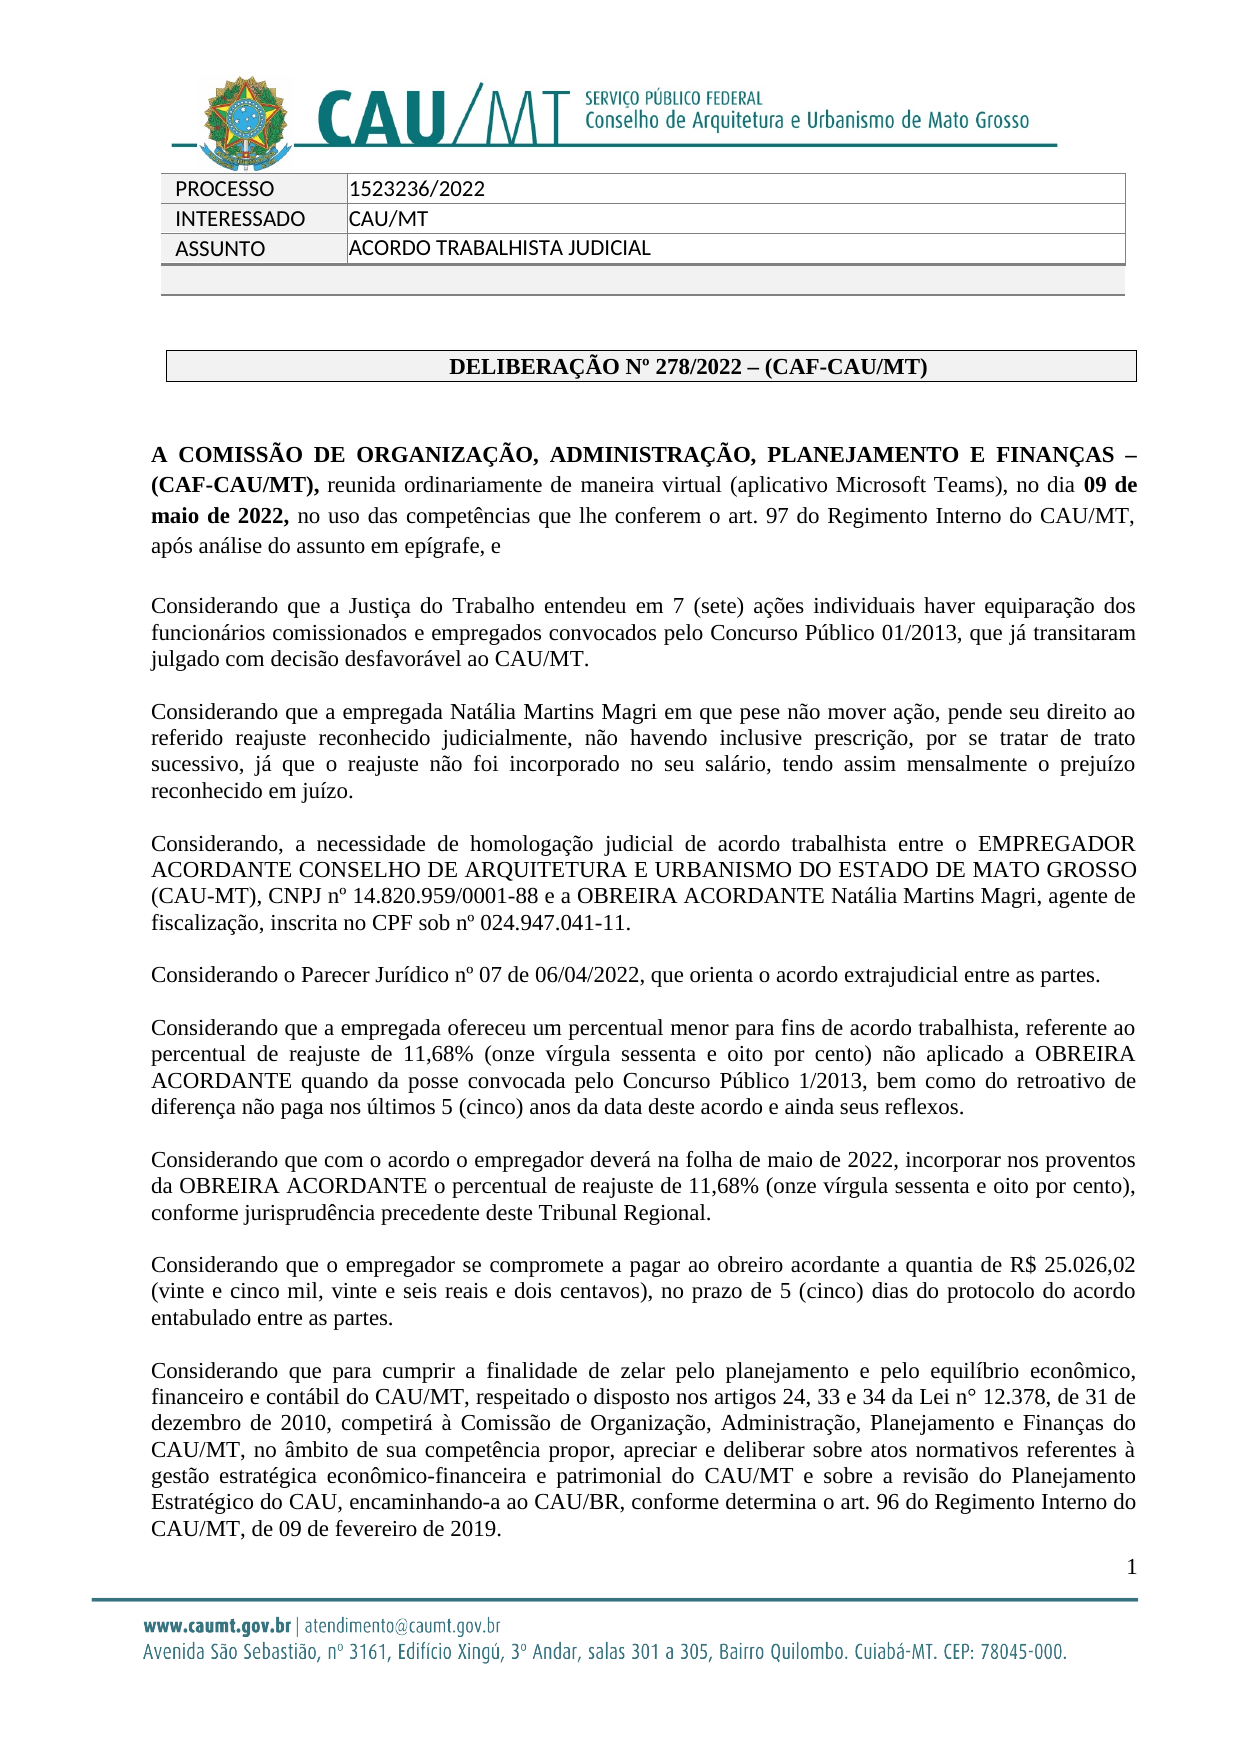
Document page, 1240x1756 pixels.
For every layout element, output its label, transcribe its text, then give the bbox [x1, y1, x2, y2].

text Considerando que a empregada ofereceu um percentual menor para fins de acordo trabalhista, referente ao percentual de reajuste de 11,68% (onze vírgula sessenta e oito por cento) não aplicado a OBREIRA ACORDANTE quando da posse convocada pelo Concurso Público 1/2013, bem como do retroativo de diferença não paga nos últimos 5 (cinco) anos da data deste acordo e ainda seus reflexos. [151, 1014, 1137, 1119]
text Considerando que para cumprir a finalidade de zelar pelo planejamento e pelo equilíbrio econômico, financeiro e contábil do CAU/MT, respeitado o disposto nos artigos 24, 33 e 34 da Lei n° 12.378, de 31 de dezembro de 2010, competirá à Comissão de Organização, Administração, Planejamento e Finanças do CAU/MT, no âmbito de sua competência propor, apreciar e deliberar sobre atos normativos referentes à gestão estratégica econômico-financeira e patrimonial do CAU/MT e sobre a revisão do Planejamento Estratégico do CAU, encaminhando-a ao CAU/BR, conforme determina o art. 96 do Regimento Interno do CAU/MT, de 09 de fevereiro de 2019. [151, 1357, 1137, 1541]
text Considerando, a necessidade de homologação judicial de acordo trabalhista entre o EMPREGADOR ACORDANTE CONSELHO DE ARQUITETURA E URBANISMO DO ESTADO DE MATO GROSSO (CAU-MT), CNPJ nº 14.820.959/0001-88 e a OBREIRA ACORDANTE Natália Martins Magri, agente de fiscalização, inscrita no CPF sob nº 024.947.041-11. [151, 829, 1137, 935]
text Considerando que a empregada Natália Martins Magri em que pese não mover ação, pende seu direito ao referido reajuste reconhecido judicialmente, não havendo inclusive prescrição, por se tratar de trato sucessivo, já que o reajuste não foi incorporado no seu salário, tendo assim mensalmente o prejuízo reconhecido em juízo. [151, 698, 1137, 803]
text Considerando que o empregador se compromete a pagar ao obreiro acordante a quantia de R$ 25.026,02 (vinte e cinco mil, vinte e seis reais e dois centavos), no prazo de 5 (cinco) dias do protocolo do acordo entabulado entre as partes. [151, 1251, 1137, 1330]
text Considerando o Parecer Jurídico nº 07 de 06/04/2022, que orienta o acordo extrajudicial entre as partes. [151, 961, 1137, 988]
text A COMISSÃO DE ORGANIZAÇÃO, ADMINISTRAÇÃO, PLANEJAMENTO E FINANÇAS – (CAF-CAU/MT), reunida ordinariamente de maneira virtual (aplicativo Microsoft Teams), no dia 09 de maio de 2022, no uso das competências que lhe conferem o art. 97 do Regimento Interno do CAU/MT, após análise do assunto em epígrafe, e [151, 441, 1137, 558]
text DELIBERAÇÃO Nº 278/2022 – (CAF-CAU/MT) [167, 351, 1136, 381]
text Considerando que com o acordo o empregador deverá na folha de maio de 2022, incorporar nos proventos da OBREIRA ACORDANTE o percentual de reajuste de 11,68% (onze vírgula sessenta e oito por cento), conforme jurisprudência precedente deste Tribunal Regional. [151, 1146, 1137, 1225]
text Considerando que a Justiça do Trabalho entendeu em 7 (sete) ações individuais haver equiparação dos funcionários comissionados e empregados convocados pelo Concurso Público 01/2013, que já transitaram julgado com decisão desfavorável ao CAU/MT. [151, 592, 1137, 671]
